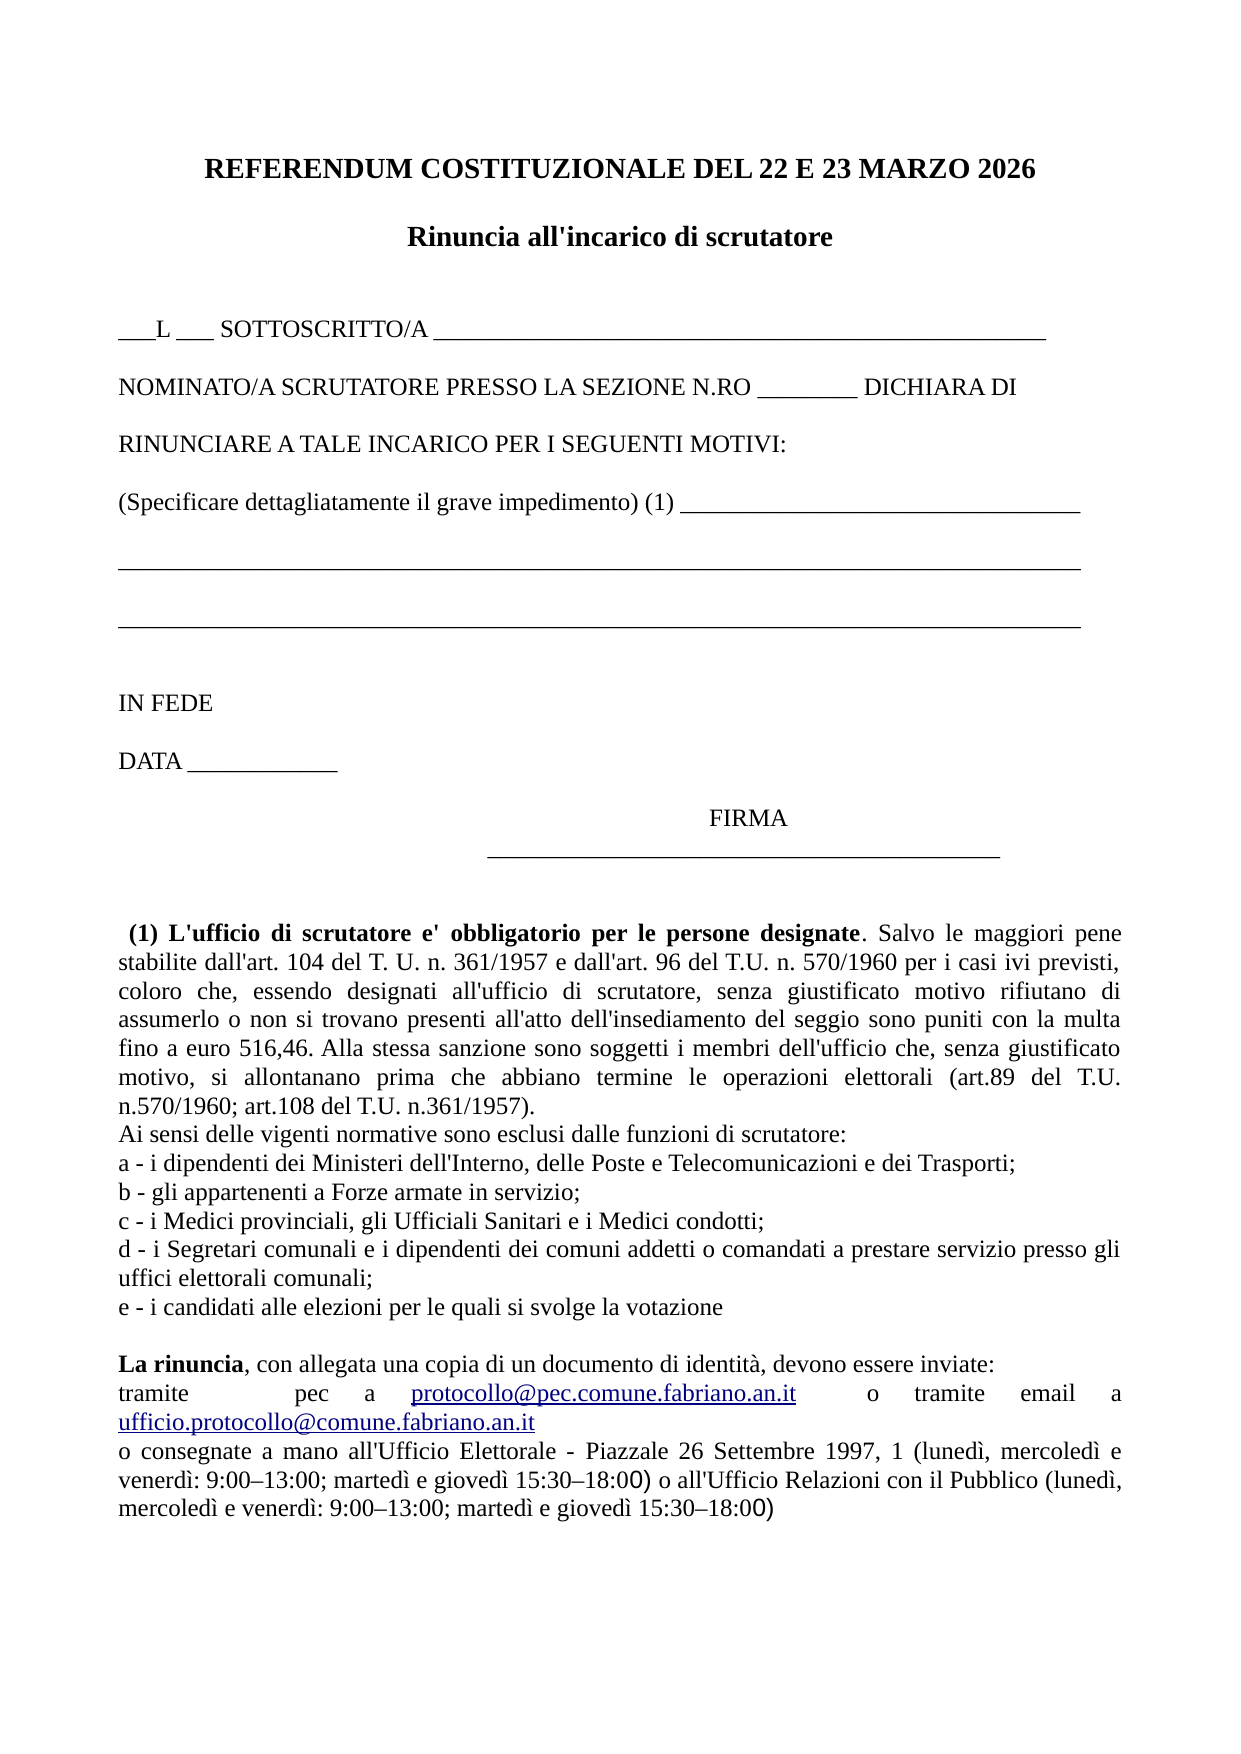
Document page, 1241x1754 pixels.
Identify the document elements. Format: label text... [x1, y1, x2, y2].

text RINUNCIARE A TALE INCARICO PER I SEGUENTI MOTIVI: [118, 429, 1122, 458]
text NOMINATO/A SCRUTATORE PRESSO LA SEZIONE N.RO ________ DICHIARA DI [118, 372, 1122, 401]
text e - i candidati alle elezioni per le quali si svolge la votazione [118, 1292, 1122, 1321]
text Rinuncia all'incarico di scrutatore [118, 219, 1122, 252]
text DATA ____________ [118, 746, 1122, 774]
text _____________________________________________________________________________ [118, 602, 1122, 631]
text FIRMA [118, 803, 1122, 832]
text o consegnate a mano all'Ufficio Elettorale - Piazzale 26 Settembre 1997, 1 (lunedì, mercoledì e venerdì: 9:00–13:00; martedì e giovedì 15:30–18:00) o all'Ufficio Relazioni con il Pubblico (lunedì, mercoledì e venerdì: 9:00–13:00; martedì e giovedì 15:30–18:00) [118, 1436, 1122, 1522]
text (1) L'ufficio di scrutatore e' obbligatorio per le persone designate. Salvo le maggiori pene stabilite dall'art. 104 del T. U. n. 361/1957 e dall'art. 96 del T.U. n. 570/1960 per i casi ivi previsti, coloro che, essendo designati all'ufficio di scrutatore, senza giustificato motivo rifiutano di assumerlo o non si trovano presenti all'atto dell'insediamento del seggio sono puniti con la multa fino a euro 516,46. Alla stessa sanzione sono soggetti i membri dell'ufficio che, senza giustificato motivo, si allontanano prima che abbiano termine le operazioni elettorali (art.89 del T.U. n.570/1960; art.108 del T.U. n.361/1957). [118, 918, 1122, 1119]
text IN FEDE [118, 688, 1122, 717]
text d - i Segretari comunali e i dipendenti dei comuni addetti o comandati a prestare servizio presso gli uffici elettorali comunali; [118, 1234, 1122, 1292]
text _________________________________________ [118, 832, 1122, 861]
text ___L ___ SOTTOSCRITTO/A _________________________________________________ [118, 314, 1122, 343]
text La rinuncia, con allegata una copia di un documento di identità, devono essere inviate: [118, 1349, 1122, 1378]
text REFERENDUM COSTITUZIONALE DEL 22 E 23 MARZO 2026 [118, 152, 1122, 185]
text b - gli appartenenti a Forze armate in servizio; [118, 1177, 1122, 1206]
text c - i Medici provinciali, gli Ufficiali Sanitari e i Medici condotti; [118, 1206, 1122, 1234]
text Ai sensi delle vigenti normative sono esclusi dalle funzioni di scrutatore: [118, 1119, 1122, 1148]
text tramite pec a protocollo@pec.comune.fabriano.an.it o tramite email a ufficio.protocollo@comune.fabriano.an.it [118, 1378, 1122, 1436]
text a - i dipendenti dei Ministeri dell'Interno, delle Poste e Telecomunicazioni e dei Trasporti; [118, 1148, 1122, 1177]
text _____________________________________________________________________________ [118, 544, 1122, 573]
text (Specificare dettagliatamente il grave impedimento) (1) ________________________________ [118, 487, 1122, 516]
